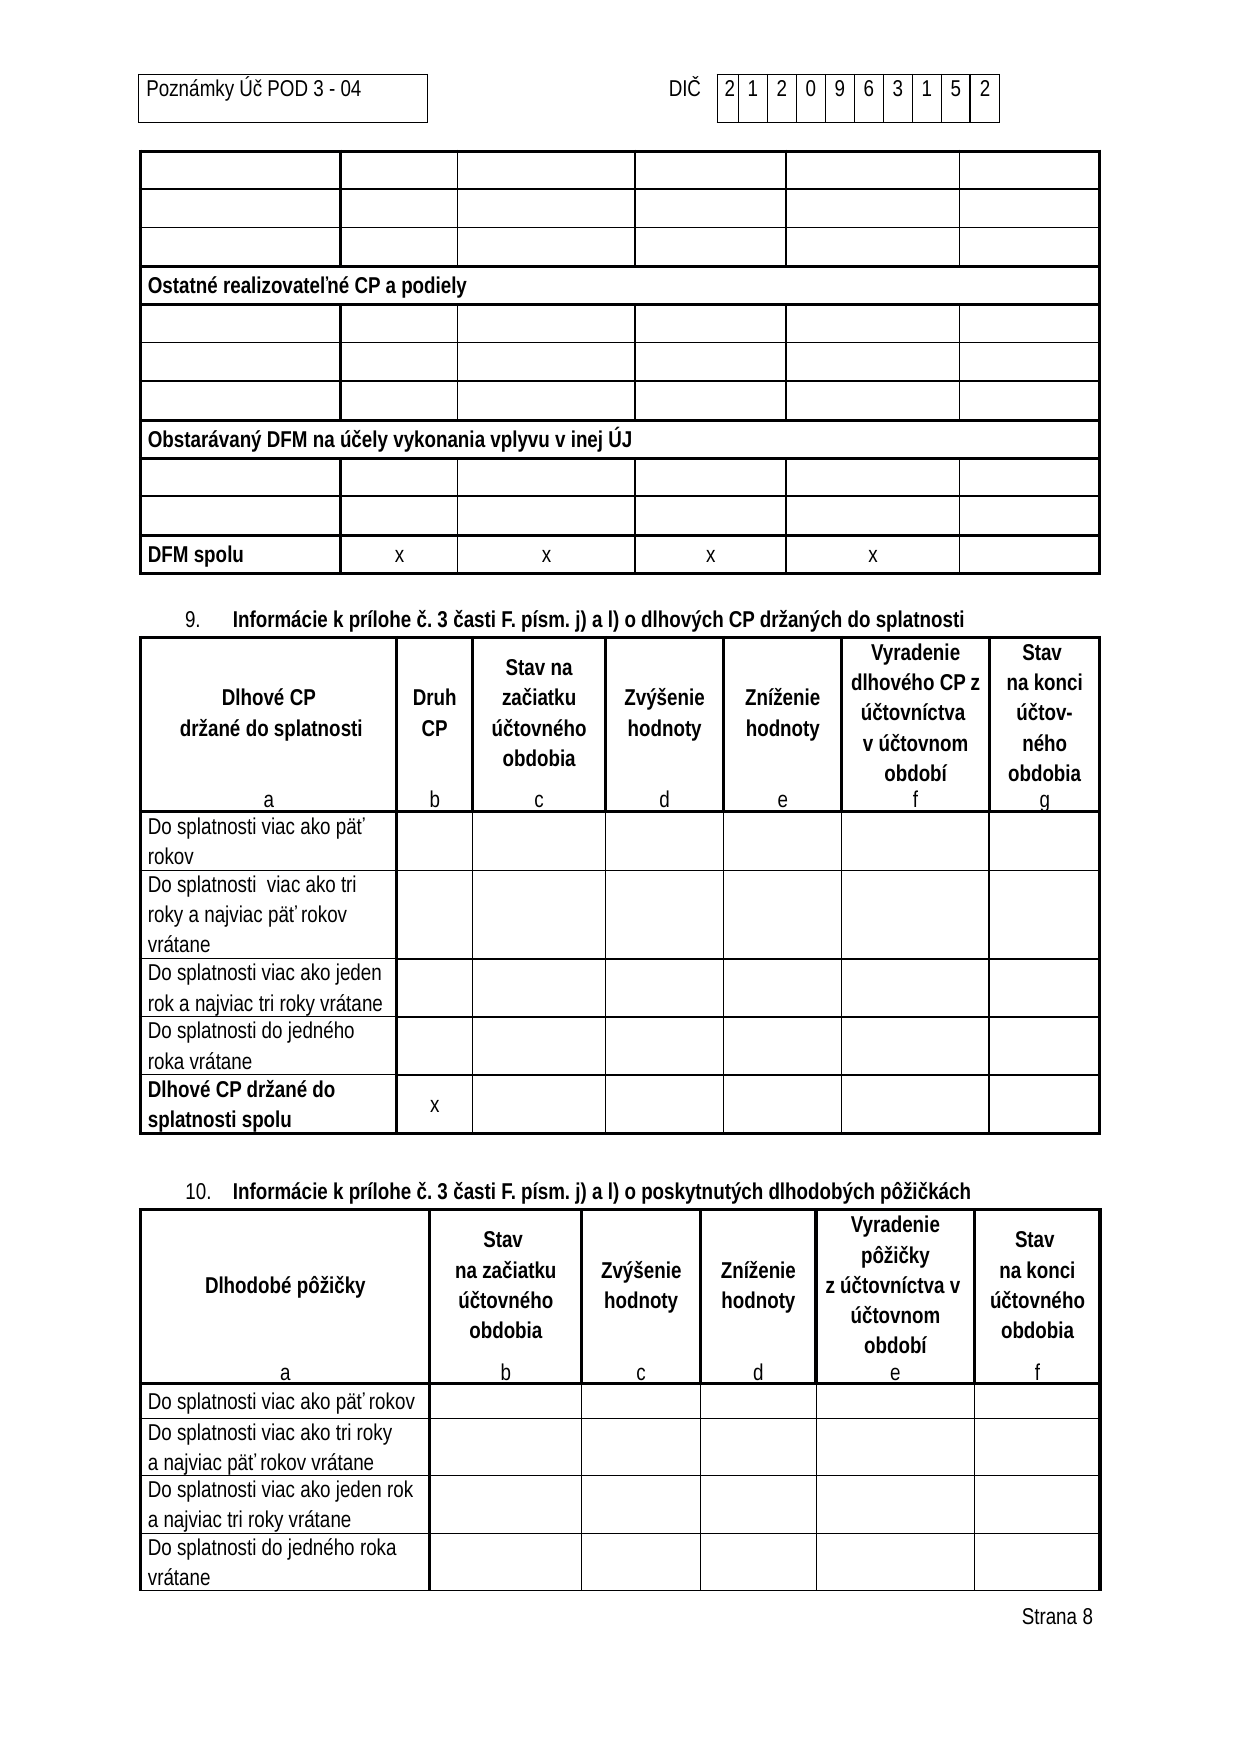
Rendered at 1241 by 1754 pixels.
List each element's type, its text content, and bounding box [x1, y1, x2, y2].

table_cell [636, 228, 785, 265]
table_cell [787, 343, 959, 380]
table_cell [458, 153, 634, 188]
table_cell [582, 1419, 700, 1475]
table_header Zníženie hodnoty [702, 1211, 814, 1358]
table_cell [701, 1385, 816, 1418]
table_cell [724, 1076, 841, 1132]
table_cell [342, 153, 457, 188]
table_cell [724, 871, 841, 958]
table_cell Do splatnosti do jedného roka vrátane [142, 1017, 395, 1074]
table_cell [398, 960, 472, 1016]
table_cell [636, 153, 785, 188]
table_cell Dlhové CP držané do splatnosti spolu [142, 1075, 395, 1132]
table_cell Do splatnosti viac ako päť rokov [142, 813, 395, 869]
table_cell [606, 960, 723, 1016]
table_cell [458, 343, 634, 380]
table_cell [431, 1385, 581, 1418]
table_cell [458, 460, 634, 495]
table_cell [431, 1476, 581, 1533]
table_cell x [787, 537, 959, 572]
table_cell [342, 343, 457, 380]
table_cell [606, 1018, 723, 1074]
table_cell [582, 1534, 700, 1590]
table_cell [975, 1385, 1098, 1418]
table_cell [398, 813, 472, 869]
table_cell [990, 1076, 1098, 1132]
table_header Dlhodobé pôžičky [142, 1211, 428, 1358]
table_cell [142, 382, 339, 418]
table_cell [342, 228, 457, 265]
table_cell [398, 871, 472, 958]
table_cell [606, 1076, 723, 1132]
table_cell [458, 306, 634, 342]
table_cell g [991, 786, 1098, 810]
table_cell c [583, 1359, 699, 1382]
table_header Stav na konci účtov-ného obdobia [991, 639, 1098, 786]
table_cell [458, 382, 634, 418]
table_cell [636, 382, 785, 418]
table_cell [990, 813, 1098, 869]
table_cell [787, 460, 959, 495]
table_cell [142, 306, 339, 342]
table_cell [960, 460, 1098, 495]
table_header Stav na začiatku účtovného obdobia [474, 639, 604, 786]
table_cell [960, 190, 1098, 226]
table_cell d [607, 786, 722, 810]
table_cell f [976, 1359, 1098, 1382]
table_cell c [474, 786, 604, 810]
table_cell [458, 228, 634, 265]
table_cell x [636, 537, 785, 572]
table_cell [701, 1476, 816, 1533]
table_cell [787, 153, 959, 188]
table_header Zníženie hodnoty [725, 639, 840, 786]
table_cell [960, 537, 1098, 572]
table_cell [473, 1076, 605, 1132]
table_cell [473, 813, 605, 869]
title Informácie k prílohe č. 3 časti F. písm. j) a l) o poskytnutých dlhodobých pôžičkách [185, 1178, 1093, 1204]
table_cell [975, 1534, 1098, 1590]
table_cell [636, 306, 785, 342]
table_cell [458, 497, 634, 534]
table_cell [473, 871, 605, 958]
table_cell [975, 1476, 1098, 1533]
table_header Dlhové CP držané do splatnosti [142, 639, 395, 786]
table_cell [842, 1076, 988, 1132]
table_cell x [398, 1076, 472, 1132]
table_cell [398, 1018, 472, 1074]
table_cell [787, 228, 959, 265]
table_cell [606, 871, 723, 958]
table_cell [960, 343, 1098, 380]
table_header Zvýšenie hodnoty [583, 1211, 699, 1358]
table_cell Do splatnosti do jedného roka vrátane [142, 1534, 428, 1590]
table_cell [975, 1419, 1098, 1475]
table_cell [582, 1476, 700, 1533]
table_cell Do splatnosti viac ako jeden rok a najviac tri roky vrátane [142, 1476, 428, 1533]
table_cell [842, 1018, 988, 1074]
table_cell [817, 1476, 974, 1533]
table_cell [636, 497, 785, 534]
table_cell [342, 382, 457, 418]
table_header Zvýšenie hodnoty [607, 639, 722, 786]
table_cell [142, 343, 339, 380]
table_cell a [142, 786, 395, 810]
table_cell e [725, 786, 840, 810]
table_cell [582, 1385, 700, 1418]
table_cell [960, 382, 1098, 418]
table_cell d [702, 1359, 814, 1382]
table_cell Do splatnosti viac ako tri roky a najviac päť rokov vrátane [142, 1419, 428, 1475]
table_cell [636, 190, 785, 226]
table_cell [701, 1534, 816, 1590]
table_cell [636, 343, 785, 380]
table_header Druh CP [398, 639, 471, 786]
table_cell x [342, 537, 457, 572]
table_cell [787, 382, 959, 418]
table_cell [342, 190, 457, 226]
table_cell [142, 460, 339, 495]
table_cell [458, 190, 634, 226]
table_cell Ostatné realizovateľné CP a podiely [142, 268, 1098, 303]
table_cell [960, 306, 1098, 342]
table_cell DFM spolu [142, 537, 339, 572]
table_cell [636, 460, 785, 495]
table_header Vyradenie pôžičky z účtovníctva v účtovnom období [818, 1211, 973, 1358]
table_cell [817, 1419, 974, 1475]
table_cell [990, 1018, 1098, 1074]
table_cell [787, 190, 959, 226]
table_cell [342, 306, 457, 342]
table_cell [990, 960, 1098, 1016]
table_cell [142, 228, 339, 265]
table_cell e [818, 1359, 973, 1382]
table_cell [142, 153, 339, 188]
table_cell a [142, 1359, 428, 1382]
table_cell Do splatnosti viac ako päť rokov [142, 1385, 428, 1418]
table_cell [142, 190, 339, 226]
table_cell [842, 960, 988, 1016]
table_cell b [398, 786, 471, 810]
table_cell [724, 960, 841, 1016]
table_header Stav na začiatku účtovného obdobia [431, 1211, 580, 1358]
title Informácie k prílohe č. 3 časti F. písm. j) a l) o dlhových CP držaných do splatnosti [185, 606, 1093, 632]
table_cell [842, 813, 988, 869]
table_cell [606, 813, 723, 869]
table_cell [342, 497, 457, 534]
table_cell [990, 871, 1098, 958]
table_cell f [843, 786, 988, 810]
table_cell [342, 460, 457, 495]
table_cell [787, 497, 959, 534]
table_cell [960, 497, 1098, 534]
table_cell [817, 1534, 974, 1590]
table_cell [701, 1419, 816, 1475]
table_cell Obstarávaný DFM na účely vykonania vplyvu v inej ÚJ [142, 422, 1098, 457]
table_header Vyradenie dlhového CP z účtovníctva v účtovnom období [843, 639, 988, 786]
table_cell [787, 306, 959, 342]
table_cell Do splatnosti viac ako jeden rok a najviac tri roky vrátane [142, 959, 395, 1016]
table_cell [473, 1018, 605, 1074]
table_cell [960, 153, 1098, 188]
table_cell [960, 228, 1098, 265]
table_cell [817, 1385, 974, 1418]
table_cell [473, 960, 605, 1016]
table_cell [142, 497, 339, 534]
table_header Stav na konci účtovného obdobia [976, 1211, 1098, 1358]
table_cell [431, 1419, 581, 1475]
table_cell b [431, 1359, 580, 1382]
table_cell x [458, 537, 634, 572]
table_cell [842, 871, 988, 958]
table_cell Do splatnosti viac ako tri roky a najviac päť rokov vrátane [142, 871, 395, 958]
table_cell [724, 1018, 841, 1074]
table_cell [724, 813, 841, 869]
table_cell [431, 1534, 581, 1590]
